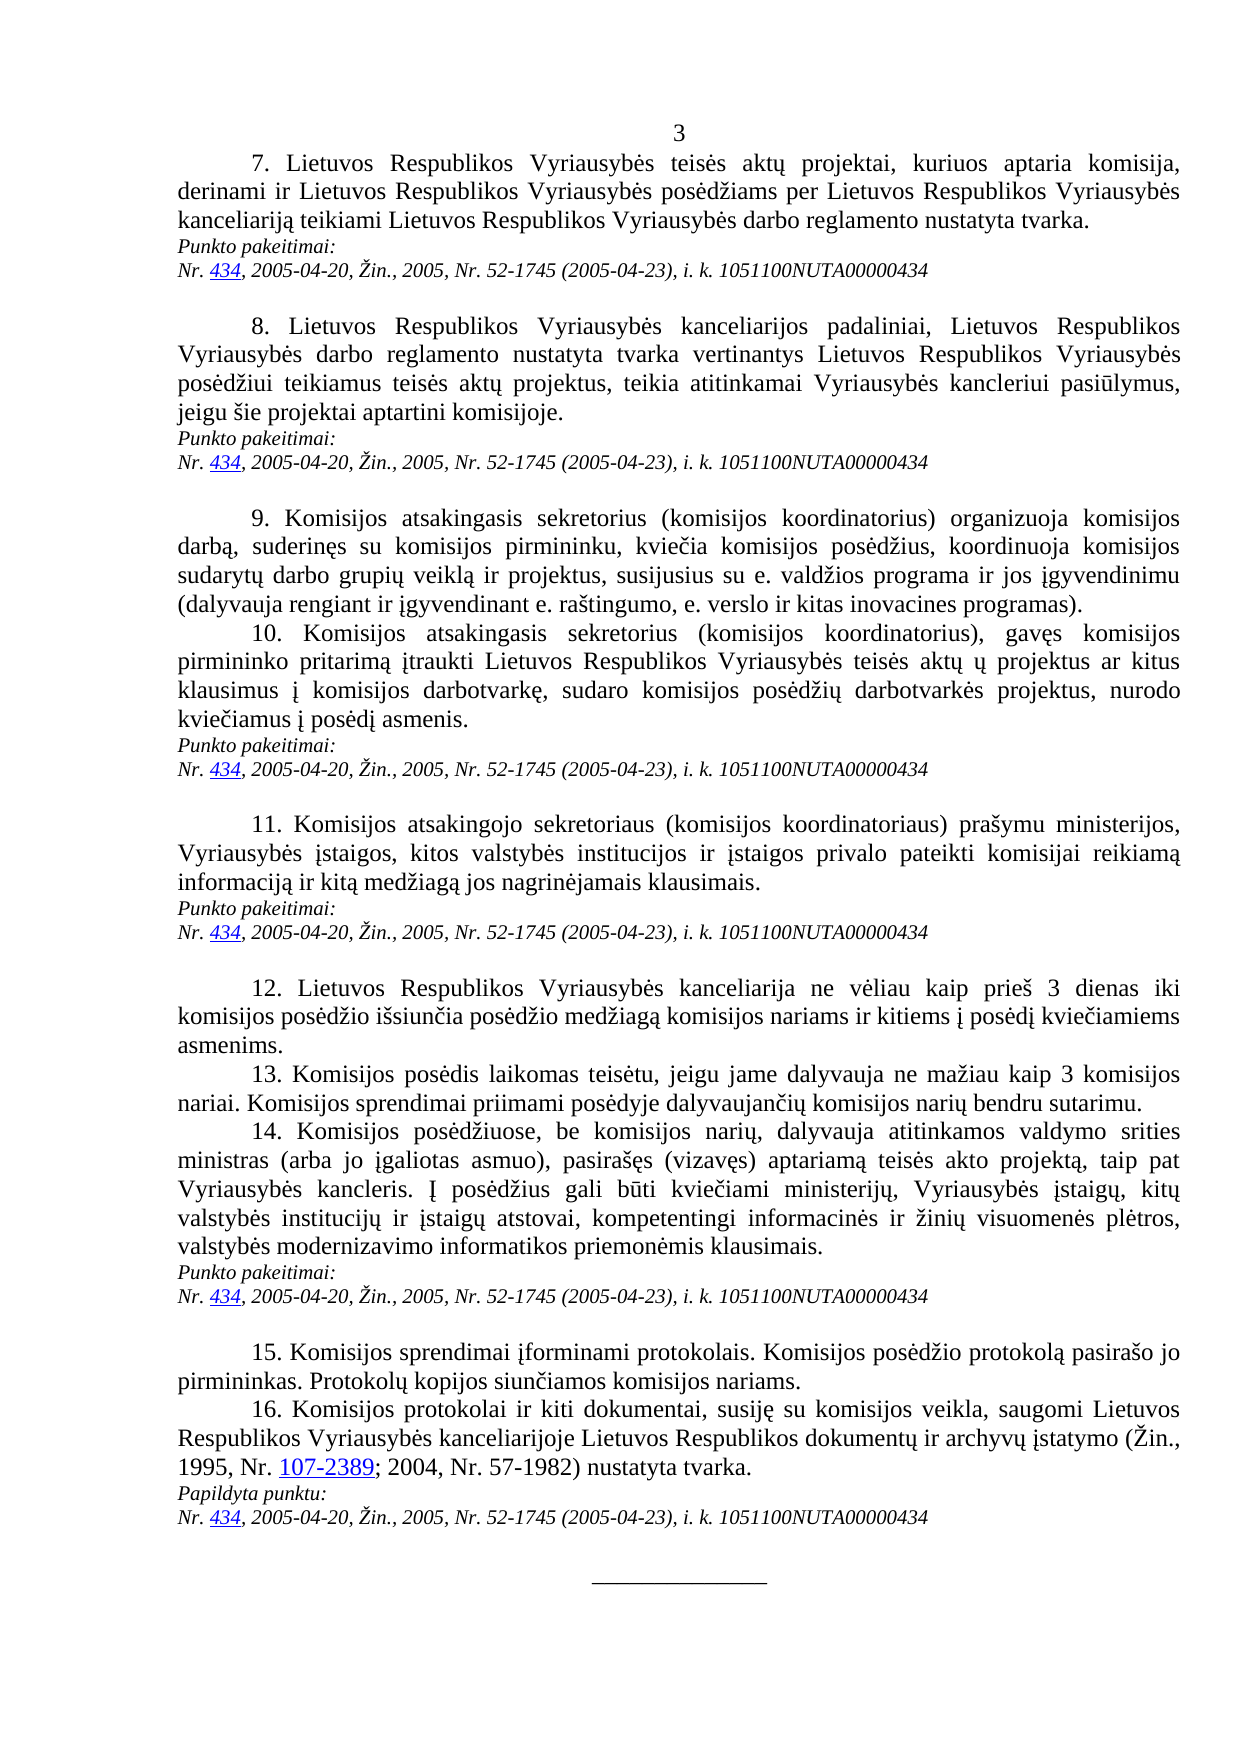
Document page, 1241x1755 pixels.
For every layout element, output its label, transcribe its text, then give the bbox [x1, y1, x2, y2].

text Papildyta punktu: [177, 1481, 1181, 1505]
text 10. Komisijos atsakingasis sekretorius (komisijos koordinatorius), gavęs komisijos pirmininko pritarimą įtraukti Lietuvos Respublikos Vyriausybės teisės aktų ų projektus ar kitus klausimus į komisijos darbotvarkę, sudaro komisijos posėdžių darbotvarkės projektus, nurodo kviečiamus į posėdį asmenis. [177, 618, 1181, 733]
text Nr. 434, 2005-04-20, Žin., 2005, Nr. 52-1745 (2005-04-23), i. k. 1051100NUTA00000434 [177, 920, 1181, 944]
text Punkto pakeitimai: [177, 1260, 1181, 1284]
text Nr. 434, 2005-04-20, Žin., 2005, Nr. 52-1745 (2005-04-23), i. k. 1051100NUTA00000434 [177, 1284, 1181, 1308]
text 12. Lietuvos Respublikos Vyriausybės kanceliarija ne vėliau kaip prieš 3 dienas iki komisijos posėdžio išsiunčia posėdžio medžiagą komisijos nariams ir kitiems į posėdį kviečiamiems asmenims. [177, 973, 1181, 1059]
text 11. Komisijos atsakingojo sekretoriaus (komisijos koordinatoriaus) prašymu ministerijos, Vyriausybės įstaigos, kitos valstybės institucijos ir įstaigos privalo pateikti komisijai reikiamą informaciją ir kitą medžiagą jos nagrinėjamais klausimais. [177, 809, 1181, 896]
text Nr. 434, 2005-04-20, Žin., 2005, Nr. 52-1745 (2005-04-23), i. k. 1051100NUTA00000434 [177, 1505, 1181, 1529]
text 15. Komisijos sprendimai įforminami protokolais. Komisijos posėdžio protokolą pasirašo jo pirmininkas. Protokolų kopijos siunčiamos komisijos nariams. [177, 1337, 1181, 1394]
text Punkto pakeitimai: [177, 426, 1181, 450]
text Punkto pakeitimai: [177, 733, 1181, 757]
text 14. Komisijos posėdžiuose, be komisijos narių, dalyvauja atitinkamos valdymo srities ministras (arba jo įgaliotas asmuo), pasirašęs (vizavęs) aptariamą teisės akto projektą, taip pat Vyriausybės kancleris. Į posėdžius gali būti kviečiami ministerijų, Vyriausybės įstaigų, kitų valstybės institucijų ir įstaigų atstovai, kompetentingi informacinės ir žinių visuomenės plėtros, valstybės modernizavimo informatikos priemonėmis klausimais. [177, 1116, 1181, 1260]
text 8. Lietuvos Respublikos Vyriausybės kanceliarijos padaliniai, Lietuvos Respublikos Vyriausybės darbo reglamento nustatyta tvarka vertinantys Lietuvos Respublikos Vyriausybės posėdžiui teikiamus teisės aktų projektus, teikia atitinkamai Vyriausybės kancleriui pasiūlymus, jeigu šie projektai aptartini komisijoje. [177, 311, 1181, 426]
text Nr. 434, 2005-04-20, Žin., 2005, Nr. 52-1745 (2005-04-23), i. k. 1051100NUTA00000434 [177, 450, 1181, 474]
text Nr. 434, 2005-04-20, Žin., 2005, Nr. 52-1745 (2005-04-23), i. k. 1051100NUTA00000434 [177, 258, 1181, 282]
text Punkto pakeitimai: [177, 896, 1181, 920]
text ______________ [177, 1558, 1181, 1586]
text 9. Komisijos atsakingasis sekretorius (komisijos koordinatorius) organizuoja komisijos darbą, suderinęs su komisijos pirmininku, kviečia komisijos posėdžius, koordinuoja komisijos sudarytų darbo grupių veiklą ir projektus, susijusius su e. valdžios programa ir jos įgyvendinimu (dalyvauja rengiant ir įgyvendinant e. raštingumo, e. verslo ir kitas inovacines programas). [177, 503, 1181, 618]
text Punkto pakeitimai: [177, 234, 1181, 258]
text 7. Lietuvos Respublikos Vyriausybės teisės aktų projektai, kuriuos aptaria komisija, derinami ir Lietuvos Respublikos Vyriausybės posėdžiams per Lietuvos Respublikos Vyriausybės kanceliariją teikiami Lietuvos Respublikos Vyriausybės darbo reglamento nustatyta tvarka. [177, 148, 1181, 234]
text Nr. 434, 2005-04-20, Žin., 2005, Nr. 52-1745 (2005-04-23), i. k. 1051100NUTA00000434 [177, 757, 1181, 781]
text 13. Komisijos posėdis laikomas teisėtu, jeigu jame dalyvauja ne mažiau kaip 3 komisijos nariai. Komisijos sprendimai priimami posėdyje dalyvaujančių komisijos narių bendru sutarimu. [177, 1059, 1181, 1116]
text 16. Komisijos protokolai ir kiti dokumentai, susiję su komisijos veikla, saugomi Lietuvos Respublikos Vyriausybės kanceliarijoje Lietuvos Respublikos dokumentų ir archyvų įstatymo (Žin., 1995, Nr. 107-2389; 2004, Nr. 57-1982) nustatyta tvarka. [177, 1394, 1181, 1481]
